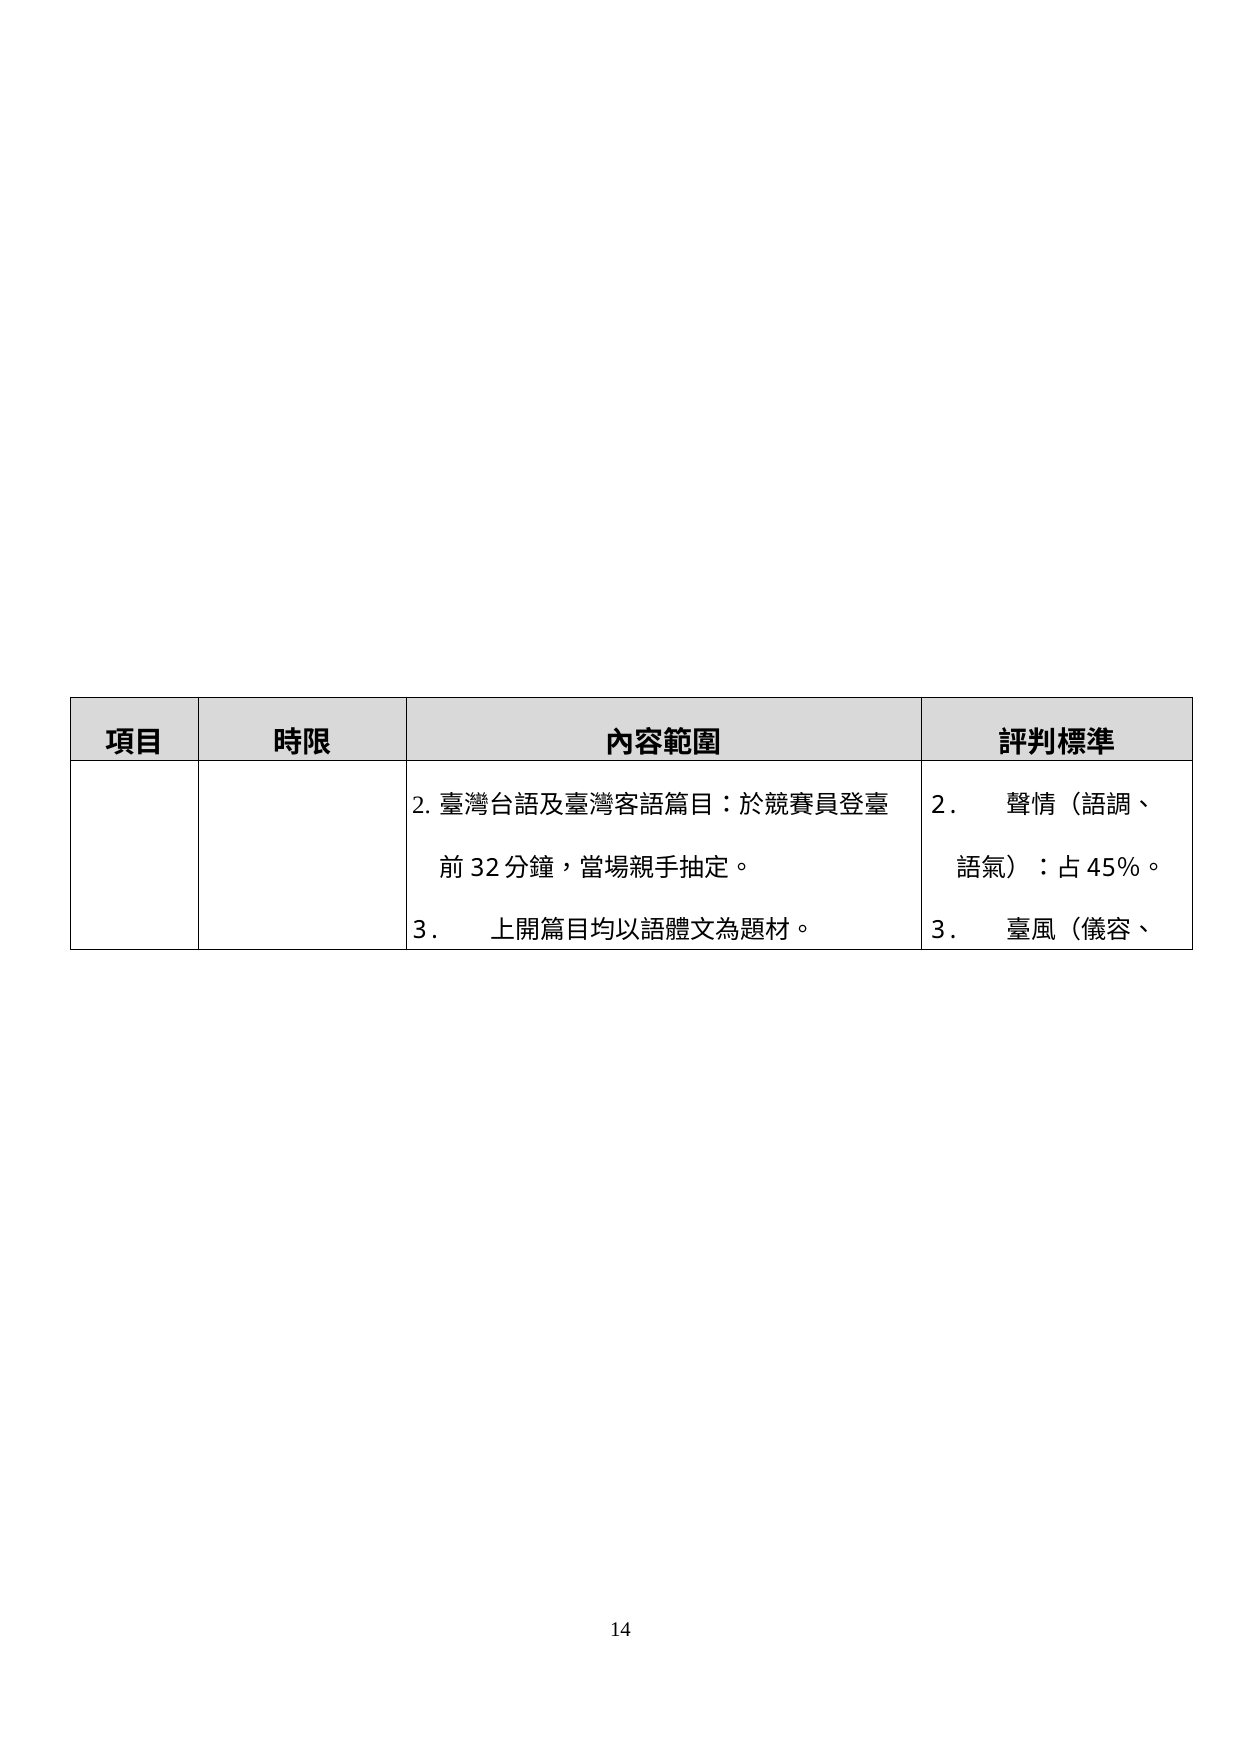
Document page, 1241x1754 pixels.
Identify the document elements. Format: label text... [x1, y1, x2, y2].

table_cell [199, 761, 406, 949]
table_cell [71, 761, 198, 949]
table_header 項目 [71, 698, 198, 760]
table_cell 語音（發音及聲調）：占45％。 聲情（語調、語氣）：占45％。 臺風（儀容、態度、表情）：占10％。 國語項目以教育部88年3月31日臺（88）語字第88034600號函公布之「國語一字多音審訂表」為主。 [922, 761, 1192, 949]
table_cell 國語及臺灣原住民族語言篇目：於競賽員登臺前8分鐘，當場親手抽定。 臺灣台語及臺灣客語篇目：於競賽員登臺前32分鐘，當場親手抽定。 上開篇目均以語體文為題材。 除臺灣原住民族語言篇目（教育部「朗聲四起」網站公布之114年度「臺灣原住民族語言朗讀高中學生組」競賽篇目）事先公布外，國語、臺灣台語及臺灣客語則不事先公布。 [407, 761, 921, 949]
table_header 內容範圍 [407, 698, 921, 760]
table_header 時限 [199, 698, 406, 760]
table_header 評判標準 [922, 698, 1192, 760]
